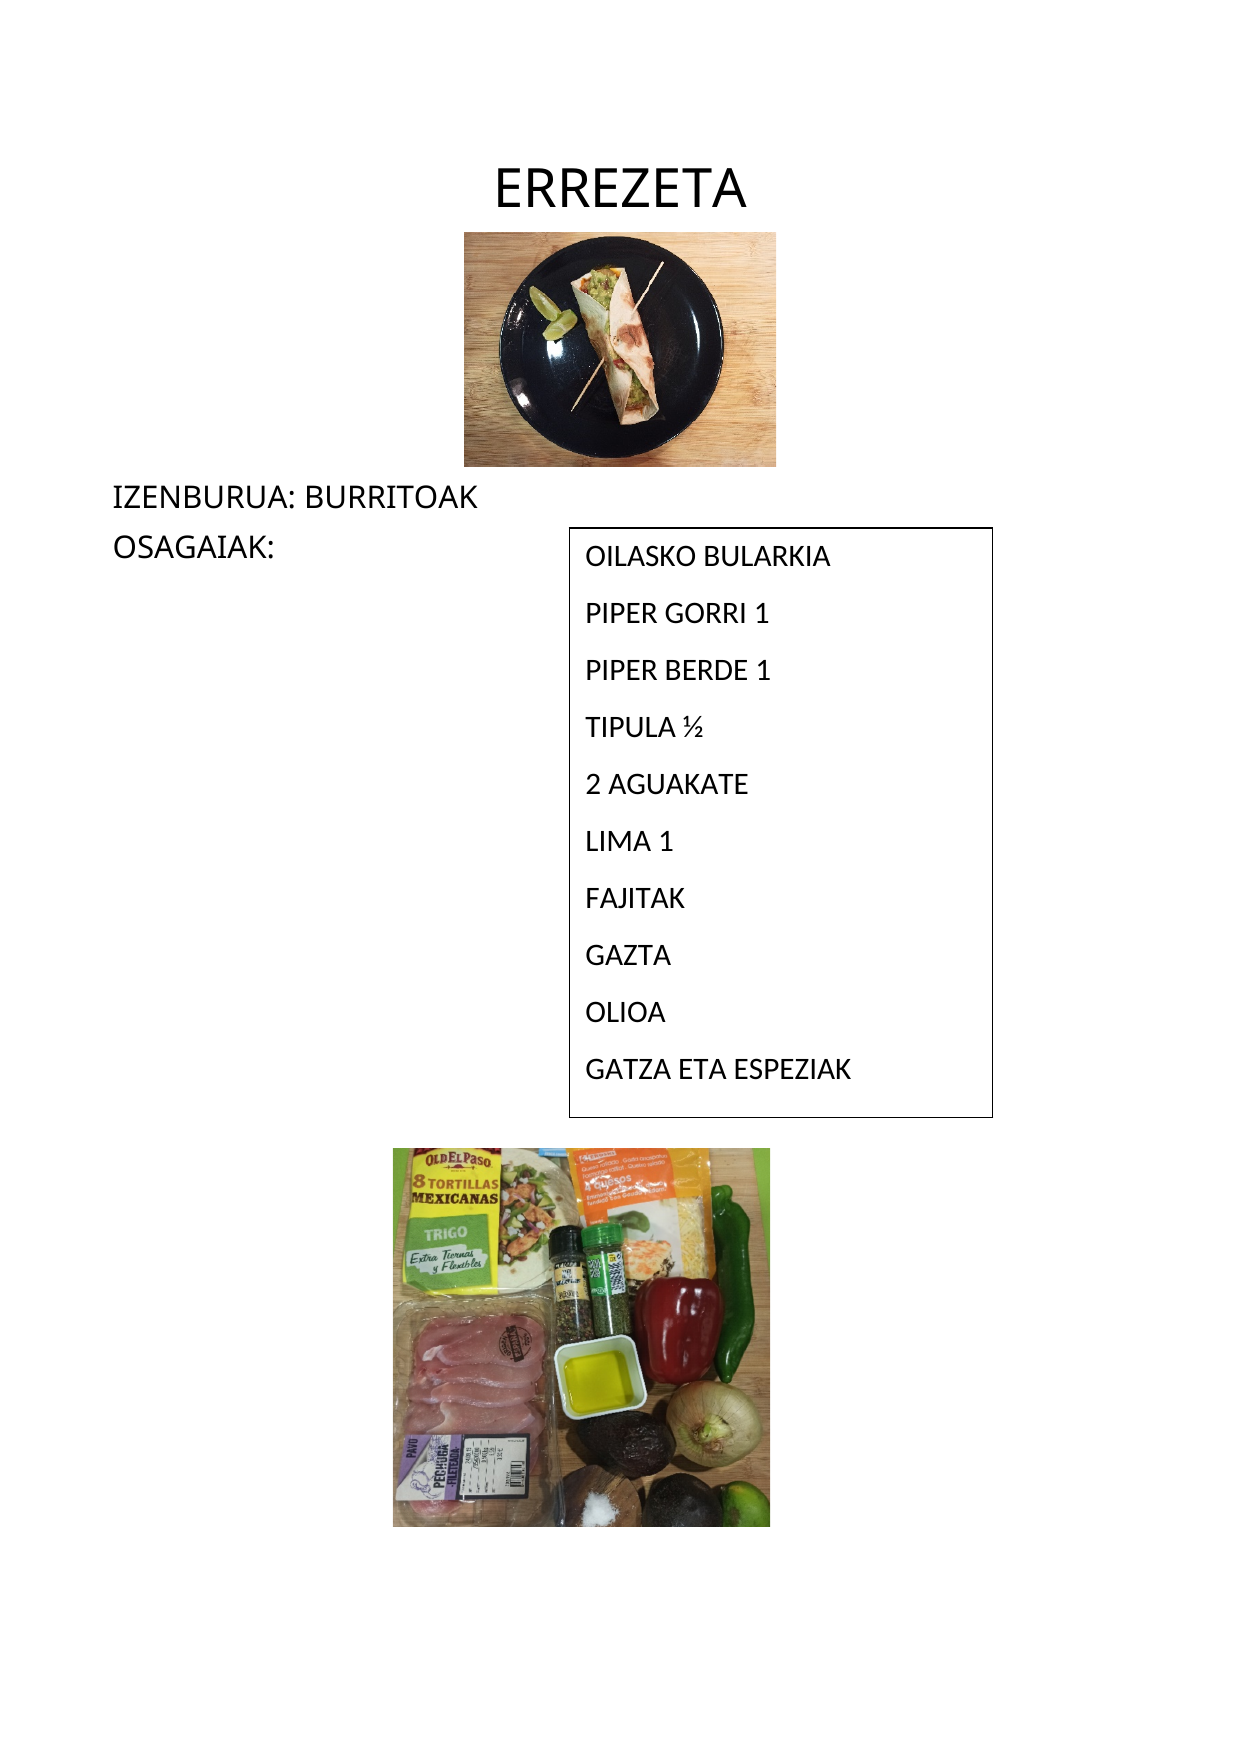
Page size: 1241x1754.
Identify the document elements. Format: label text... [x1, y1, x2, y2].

text OILASKO BULARKIA [585, 536, 977, 574]
text PIPER BERDE 1 [585, 650, 977, 688]
text LIMA 1 [585, 821, 977, 859]
text GAZTA [585, 935, 977, 973]
text GATZA ETA ESPEZIAK [585, 1049, 977, 1087]
text OLIOA [585, 992, 977, 1030]
text TIPULA ½ [585, 707, 977, 745]
text 2 AGUAKATE [585, 764, 977, 802]
text OSAGAIAK: [112, 526, 1128, 1118]
text ERREZETA [112, 150, 1128, 224]
text PIPER GORRI 1 [585, 593, 977, 631]
text FAJITAK [585, 878, 977, 916]
text IZENBURUA: BURRITOAK [112, 474, 1128, 517]
